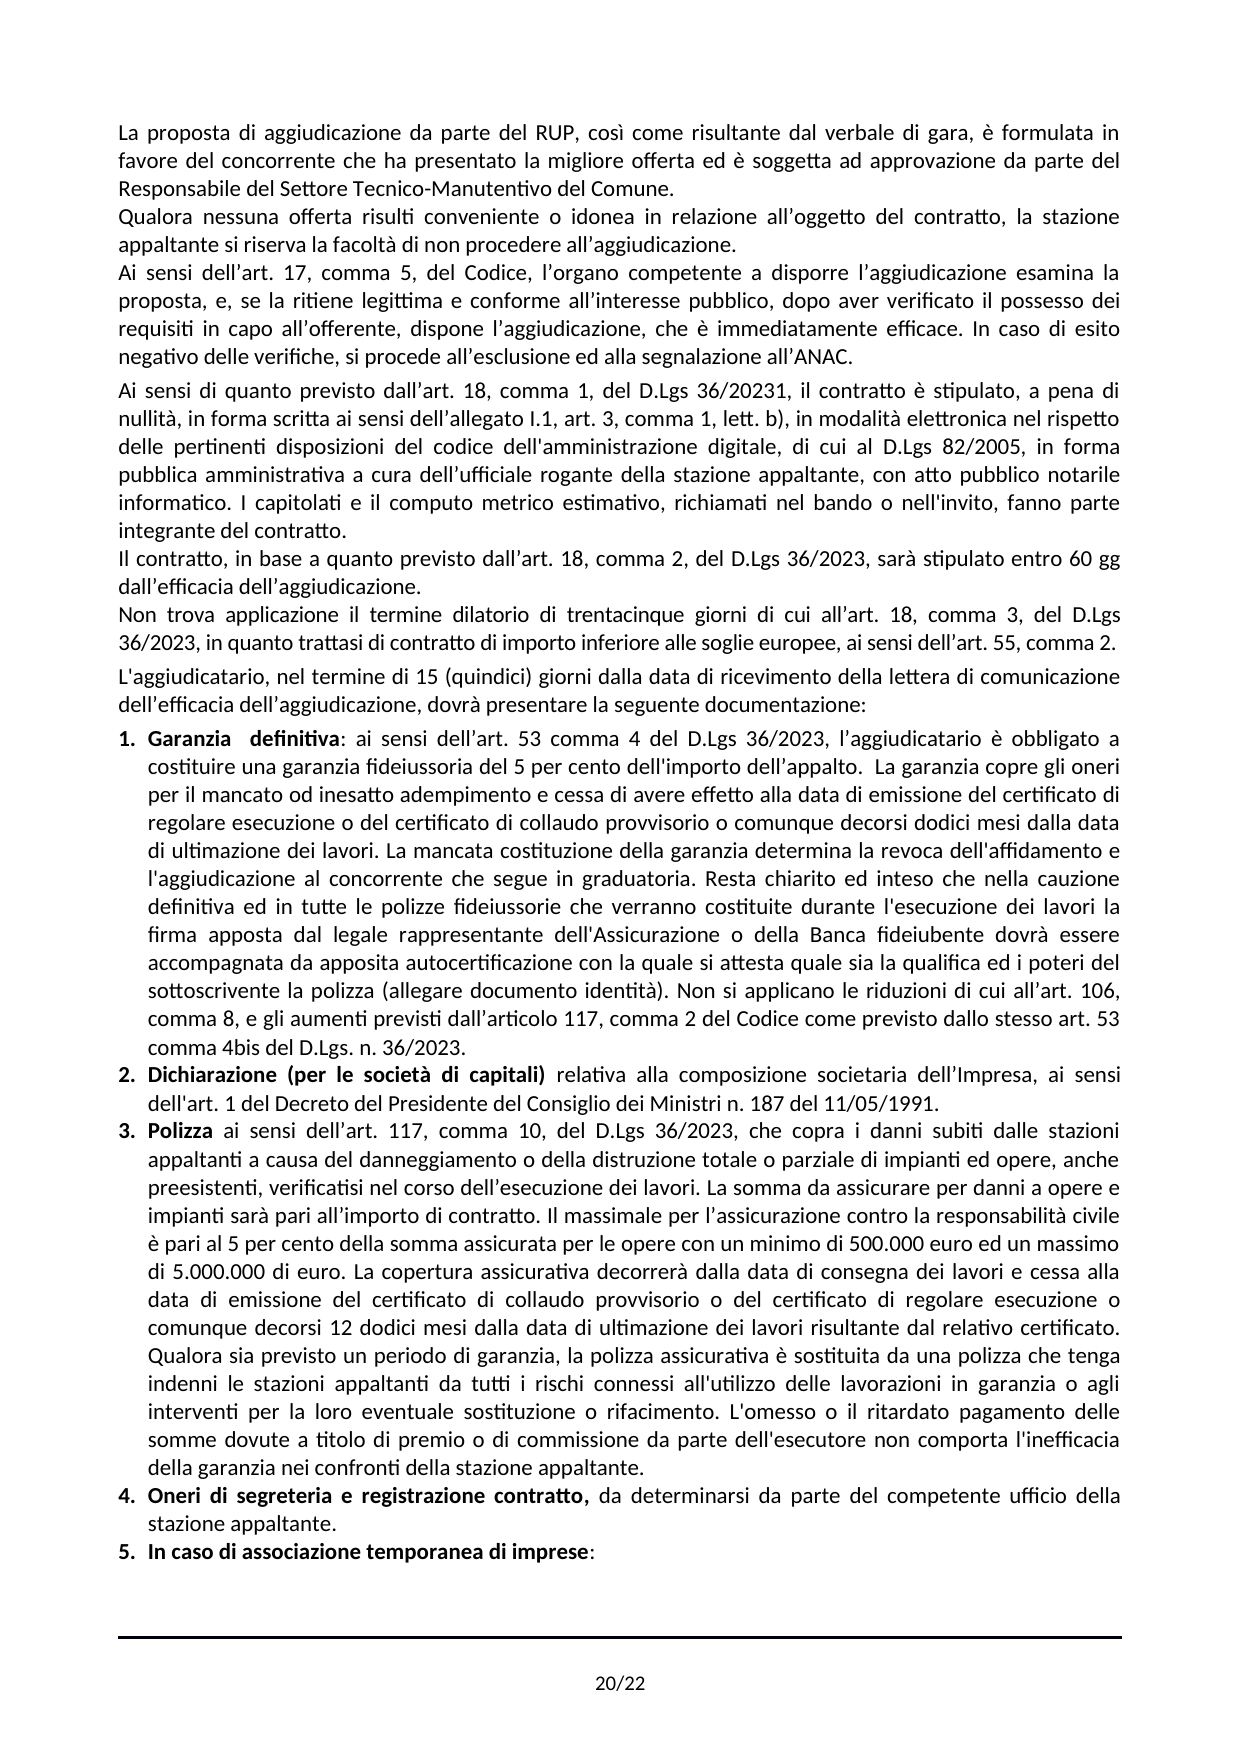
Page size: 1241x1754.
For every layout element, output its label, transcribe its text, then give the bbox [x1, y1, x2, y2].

text La proposta di aggiudicazione da parte del RUP, così come risultante dal verbale di gara, è formulata in favore del concorrente che ha presentato la migliore offerta ed è soggetta ad approvazione da parte del Responsabile del Settore Tecnico-Manutentivo del Comune. [118, 118, 1122, 202]
text 2. Dichiarazione (per le società di capitali) relativa alla composizione societaria dell’Impresa, ai sensi dell'art. 1 del Decreto del Presidente del Consiglio dei Ministri n. 187 del 11/05/1991. [118, 1061, 1122, 1117]
text 4. Oneri di segreteria e registrazione contratto, da determinarsi da parte del competente ufficio della stazione appaltante. [118, 1481, 1122, 1537]
text Ai sensi dell’art. 17, comma 5, del Codice, l’organo competente a disporre l’aggiudicazione esamina la proposta, e, se la ritiene legittima e conforme all’interesse pubblico, dopo aver verificato il possesso dei requisiti in capo all’offerente, dispone l’aggiudicazione, che è immediatamente efficace. In caso di esito negativo delle verifiche, si procede all’esclusione ed alla segnalazione all’ANAC. [118, 258, 1122, 370]
text Ai sensi di quanto previsto dall’art. 18, comma 1, del D.Lgs 36/20231, il contratto è stipulato, a pena di nullità, in forma scritta ai sensi dell’allegato I.1, art. 3, comma 1, lett. b), in modalità elettronica nel rispetto delle pertinenti disposizioni del codice dell'amministrazione digitale, di cui al D.Lgs 82/2005, in forma pubblica amministrativa a cura dell’ufficiale rogante della stazione appaltante, con atto pubblico notarile informatico. I capitolati e il computo metrico estimativo, richiamati nel bando o nell'invito, fanno parte integrante del contratto. [118, 376, 1122, 544]
text 1. Garanzia definitiva: ai sensi dell’art. 53 comma 4 del D.Lgs 36/2023, l’aggiudicatario è obbligato a costituire una garanzia fideiussoria del 5 per cento dell'importo dell’appalto. La garanzia copre gli oneri per il mancato od inesatto adempimento e cessa di avere effetto alla data di emissione del certificato di regolare esecuzione o del certificato di collaudo provvisorio o comunque decorsi dodici mesi dalla data di ultimazione dei lavori. La mancata costituzione della garanzia determina la revoca dell'affidamento e l'aggiudicazione al concorrente che segue in graduatoria. Resta chiarito ed inteso che nella cauzione definitiva ed in tutte le polizze fideiussorie che verranno costituite durante l'esecuzione dei lavori la firma apposta dal legale rappresentante dell'Assicurazione o della Banca fideiubente dovrà essere accompagnata da apposita autocertificazione con la quale si attesta quale sia la qualifica ed i poteri del sottoscrivente la polizza (allegare documento identità). Non si applicano le riduzioni di cui all’art. 106, comma 8, e gli aumenti previsti dall’articolo 117, comma 2 del Codice come previsto dallo stesso art. 53 comma 4bis del D.Lgs. n. 36/2023. [118, 724, 1122, 1061]
text L'aggiudicatario, nel termine di 15 (quindici) giorni dalla data di ricevimento della lettera di comunicazione dell’efficacia dell’aggiudicazione, dovrà presentare la seguente documentazione: [118, 662, 1122, 718]
text Il contratto, in base a quanto previsto dall’art. 18, comma 2, del D.Lgs 36/2023, sarà stipulato entro 60 gg dall’efficacia dell’aggiudicazione. [118, 544, 1122, 600]
text 5. In caso di associazione temporanea di imprese: [118, 1537, 1122, 1565]
text Qualora nessuna offerta risulti conveniente o idonea in relazione all’oggetto del contratto, la stazione appaltante si riserva la facoltà di non procedere all’aggiudicazione. [118, 202, 1122, 258]
text Non trova applicazione il termine dilatorio di trentacinque giorni di cui all’art. 18, comma 3, del D.Lgs 36/2023, in quanto trattasi di contratto di importo inferiore alle soglie europee, ai sensi dell’art. 55, comma 2. [118, 600, 1122, 656]
text 3. Polizza ai sensi dell’art. 117, comma 10, del D.Lgs 36/2023, che copra i danni subiti dalle stazioni appaltanti a causa del danneggiamento o della distruzione totale o parziale di impianti ed opere, anche preesistenti, verificatisi nel corso dell’esecuzione dei lavori. La somma da assicurare per danni a opere e impianti sarà pari all’importo di contratto. Il massimale per l’assicurazione contro la responsabilità civile è pari al 5 per cento della somma assicurata per le opere con un minimo di 500.000 euro ed un massimo di 5.000.000 di euro. La copertura assicurativa decorrerà dalla data di consegna dei lavori e cessa alla data di emissione del certificato di collaudo provvisorio o del certificato di regolare esecuzione o comunque decorsi 12 dodici mesi dalla data di ultimazione dei lavori risultante dal relativo certificato. Qualora sia previsto un periodo di garanzia, la polizza assicurativa è sostituita da una polizza che tenga indenni le stazioni appaltanti da tutti i rischi connessi all'utilizzo delle lavorazioni in garanzia o agli interventi per la loro eventuale sostituzione o rifacimento. L'omesso o il ritardato pagamento delle somme dovute a titolo di premio o di commissione da parte dell'esecutore non comporta l'inefficacia della garanzia nei confronti della stazione appaltante. [118, 1117, 1122, 1481]
